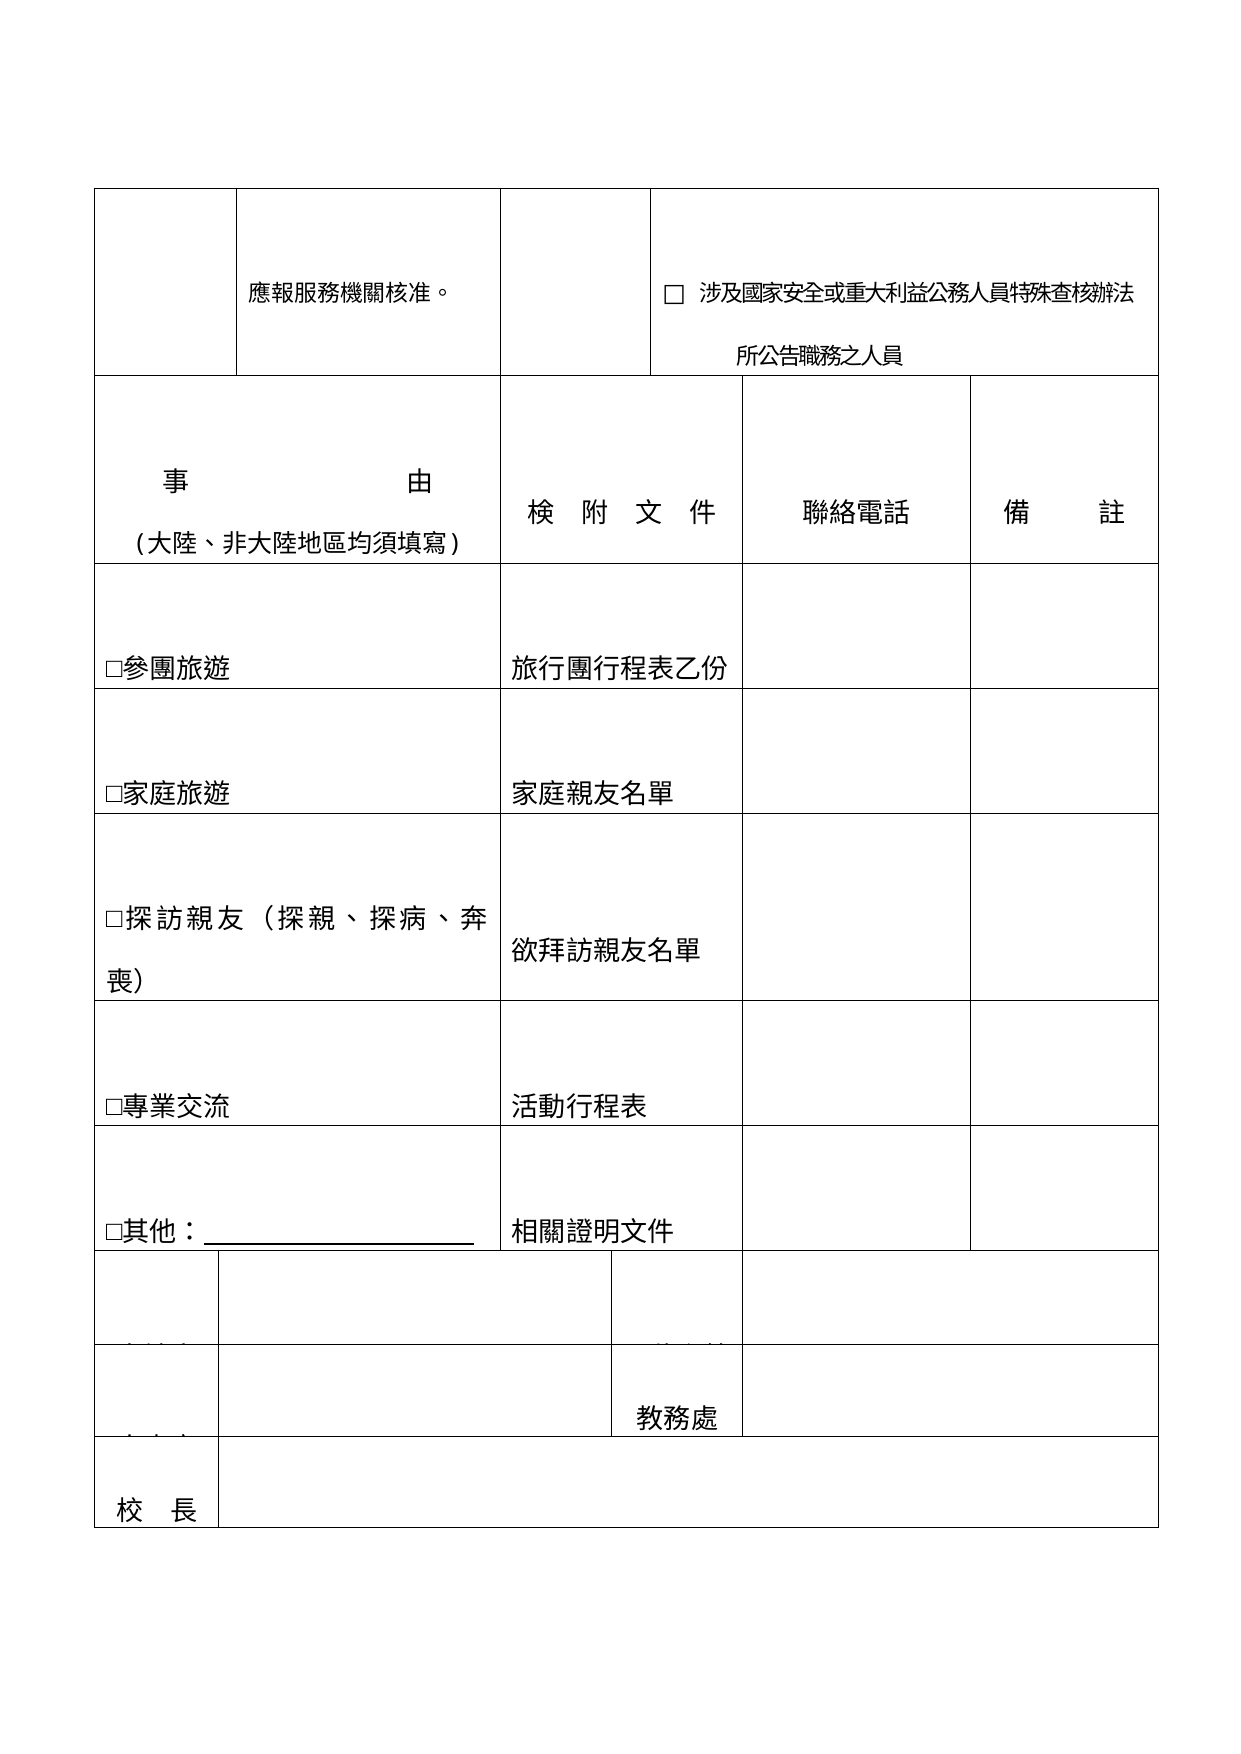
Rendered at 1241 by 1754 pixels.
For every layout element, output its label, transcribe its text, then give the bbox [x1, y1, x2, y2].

table_cell 相關證明文件 [501, 1126, 742, 1250]
table_cell [971, 814, 1158, 1000]
table_cell 備 註 [971, 376, 1158, 563]
table_cell 欲拜訪親友名單 [501, 814, 742, 1000]
table_cell 否 台灣地區與大陸地區人民關係條例第9條第4項第2款人員 國家機密保護法第26條第1項所列人員 國家情報工作法第3條第1項第3款所列人員 涉及國家安全或重大利益公務人員特殊查核辦法所公告職務之人員 [651, 189, 1158, 375]
table_cell [971, 1126, 1158, 1250]
table_cell [219, 1251, 611, 1344]
table_cell 活動行程表 [501, 1001, 742, 1125]
table_cell 校 長 [95, 1437, 218, 1527]
table_cell [743, 564, 970, 688]
table_cell [971, 564, 1158, 688]
table_cell [743, 1001, 970, 1125]
table_cell 人事室 [95, 1345, 218, 1436]
table_cell [743, 1126, 970, 1250]
table_cell 應報服務機關核准。 [237, 189, 500, 375]
table_cell 家庭親友名單 [501, 689, 742, 813]
table_cell 教務處 [612, 1345, 742, 1436]
table_cell [95, 189, 236, 375]
table_cell □探訪親友（探親、探病、奔喪） [95, 814, 500, 1000]
table_cell 検 附 文 件 [501, 376, 742, 563]
table_cell [971, 1001, 1158, 1125]
table_cell [743, 814, 970, 1000]
table_cell [501, 189, 650, 375]
table_cell □參團旅遊 [95, 564, 500, 688]
table_cell [971, 689, 1158, 813]
table_cell □家庭旅遊 [95, 689, 500, 813]
table_cell 申請人 [95, 1251, 218, 1344]
table_cell [219, 1437, 1158, 1527]
table_cell □其他： [95, 1126, 500, 1250]
table_cell [743, 689, 970, 813]
table_cell [219, 1345, 611, 1436]
table_cell 事 由 (大陸、非大陸地區均須填寫) [95, 376, 500, 563]
text [94, 1563, 1146, 1625]
table_cell [743, 1251, 1158, 1344]
table_cell □專業交流 [95, 1001, 500, 1125]
table_cell 聯絡電話 [743, 376, 970, 563]
table_cell 旅行團行程表乙份 [501, 564, 742, 688]
table_cell 單位主管 [612, 1251, 742, 1344]
table_cell [743, 1345, 1158, 1436]
